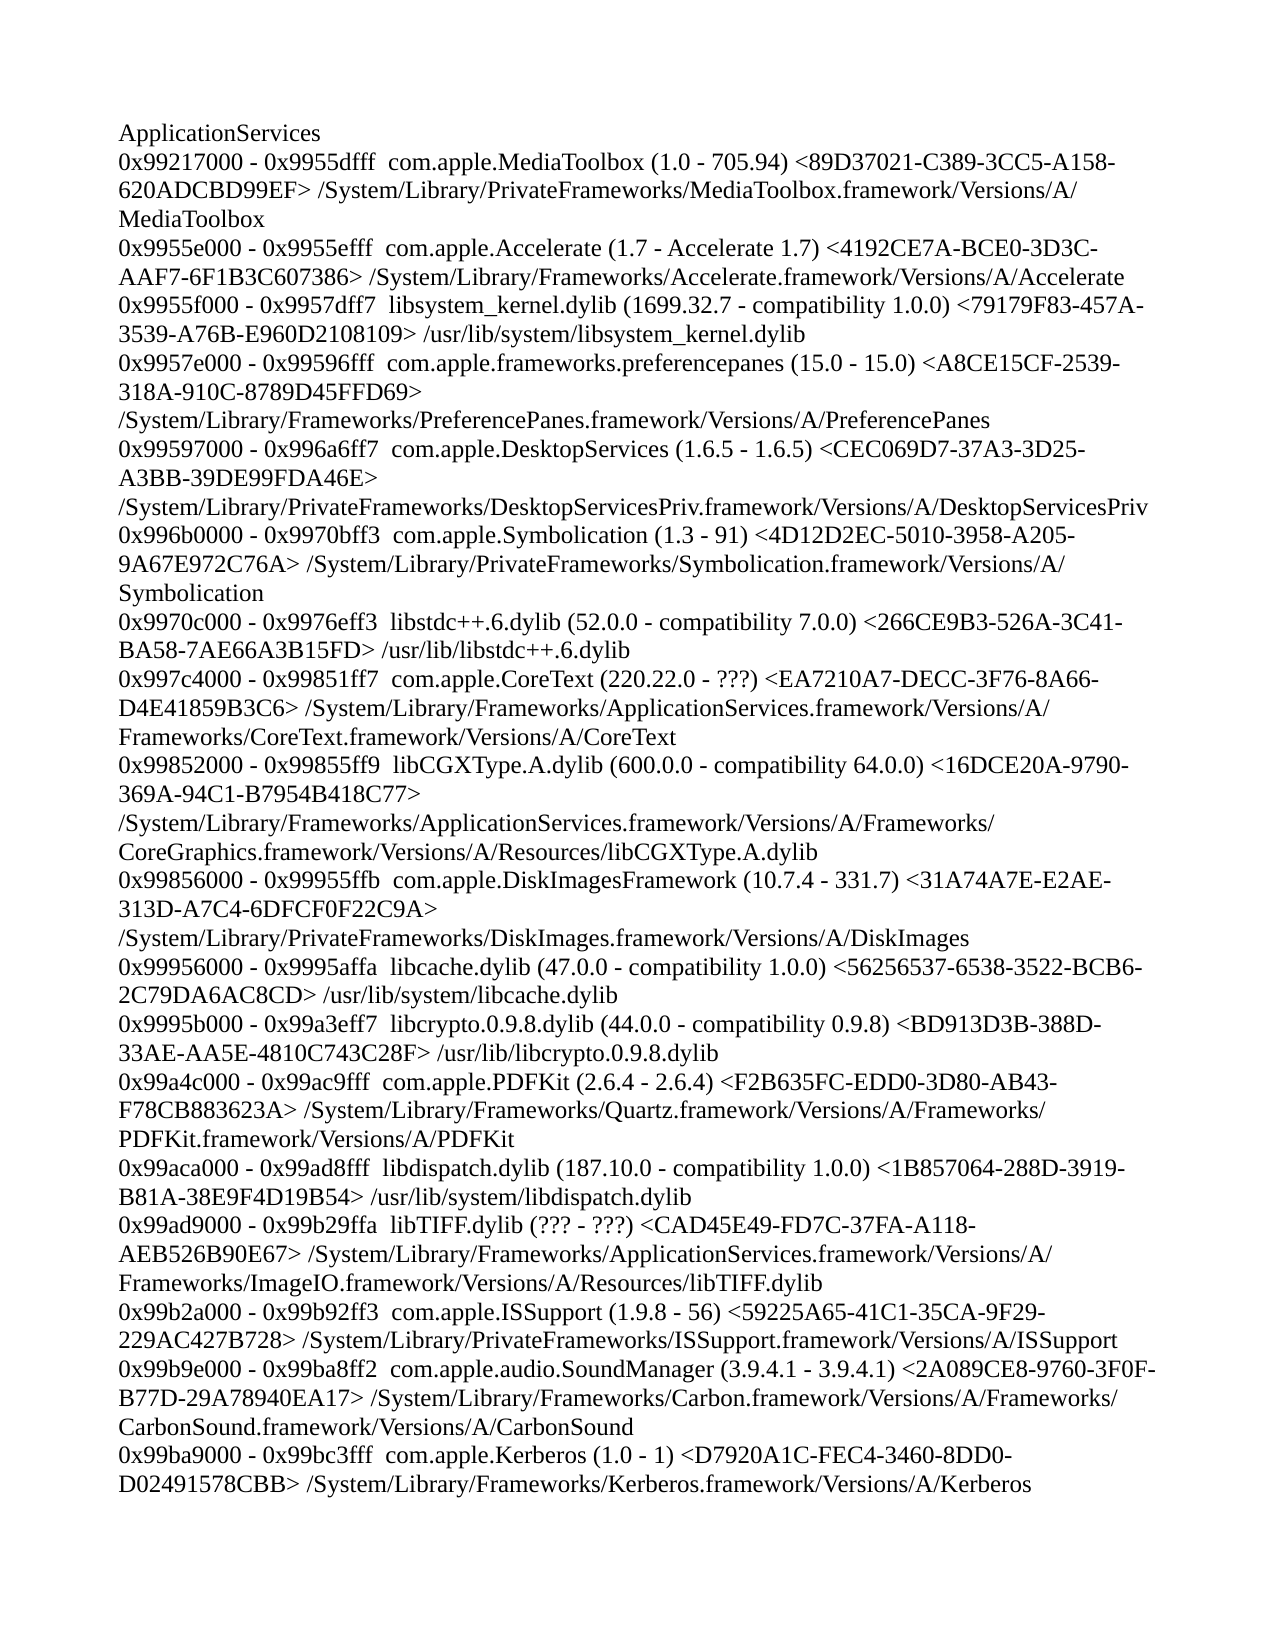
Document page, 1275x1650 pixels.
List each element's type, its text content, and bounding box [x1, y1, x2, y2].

text 0x9995b000 - 0x99a3eff7 libcrypto.0.9.8.dylib (44.0.0 - compatibility 0.9.8) <BD913D3B-388D-33AE-AA5E-4810C743C28F> /usr/lib/libcrypto.0.9.8.dylib [118, 1009, 1157, 1067]
text 0x99a4c000 - 0x99ac9fff com.apple.PDFKit (2.6.4 - 2.6.4) <F2B635FC-EDD0-3D80-AB43-F78CB883623A> /System/Library/Frameworks/Quartz.framework/Versions/A/Frameworks/PDFKit.framework/Versions/A/PDFKit [118, 1067, 1157, 1153]
text 0x99956000 - 0x9995affa libcache.dylib (47.0.0 - compatibility 1.0.0) <56256537-6538-3522-BCB6-2C79DA6AC8CD> /usr/lib/system/libcache.dylib [118, 952, 1157, 1009]
text 0x99856000 - 0x99955ffb com.apple.DiskImagesFramework (10.7.4 - 331.7) <31A74A7E-E2AE-313D-A7C4-6DFCF0F22C9A> /System/Library/PrivateFrameworks/DiskImages.framework/Versions/A/DiskImages [118, 866, 1157, 952]
text 0x99597000 - 0x996a6ff7 com.apple.DesktopServices (1.6.5 - 1.6.5) <CEC069D7-37A3-3D25-A3BB-39DE99FDA46E> /System/Library/PrivateFrameworks/DesktopServicesPriv.framework/Versions/A/DesktopServicesPriv [118, 434, 1157, 521]
text 0x9955f000 - 0x9957dff7 libsystem_kernel.dylib (1699.32.7 - compatibility 1.0.0) <79179F83-457A-3539-A76B-E960D2108109> /usr/lib/system/libsystem_kernel.dylib [118, 291, 1157, 348]
text 0x99b9e000 - 0x99ba8ff2 com.apple.audio.SoundManager (3.9.4.1 - 3.9.4.1) <2A089CE8-9760-3F0F-B77D-29A78940EA17> /System/Library/Frameworks/Carbon.framework/Versions/A/Frameworks/CarbonSound.framework/Versions/A/CarbonSound [118, 1354, 1157, 1441]
text 0x9970c000 - 0x9976eff3 libstdc++.6.dylib (52.0.0 - compatibility 7.0.0) <266CE9B3-526A-3C41-BA58-7AE66A3B15FD> /usr/lib/libstdc++.6.dylib [118, 607, 1157, 664]
text 0x99217000 - 0x9955dfff com.apple.MediaToolbox (1.0 - 705.94) <89D37021-C389-3CC5-A158-620ADCBD99EF> /System/Library/PrivateFrameworks/MediaToolbox.framework/Versions/A/MediaToolbox [118, 147, 1157, 233]
text 0x99b2a000 - 0x99b92ff3 com.apple.ISSupport (1.9.8 - 56) <59225A65-41C1-35CA-9F29-229AC427B728> /System/Library/PrivateFrameworks/ISSupport.framework/Versions/A/ISSupport [118, 1297, 1157, 1354]
text 0x99852000 - 0x99855ff9 libCGXType.A.dylib (600.0.0 - compatibility 64.0.0) <16DCE20A-9790-369A-94C1-B7954B418C77> /System/Library/Frameworks/ApplicationServices.framework/Versions/A/Frameworks/CoreGraphics.framework/Versions/A/Resources/libCGXType.A.dylib [118, 751, 1157, 866]
text 0x9957e000 - 0x99596fff com.apple.frameworks.preferencepanes (15.0 - 15.0) <A8CE15CF-2539-318A-910C-8789D45FFD69> /System/Library/Frameworks/PreferencePanes.framework/Versions/A/PreferencePanes [118, 348, 1157, 434]
text 0x996b0000 - 0x9970bff3 com.apple.Symbolication (1.3 - 91) <4D12D2EC-5010-3958-A205-9A67E972C76A> /System/Library/PrivateFrameworks/Symbolication.framework/Versions/A/Symbolication [118, 521, 1157, 607]
text 0x997c4000 - 0x99851ff7 com.apple.CoreText (220.22.0 - ???) <EA7210A7-DECC-3F76-8A66-D4E41859B3C6> /System/Library/Frameworks/ApplicationServices.framework/Versions/A/Frameworks/CoreText.framework/Versions/A/CoreText [118, 664, 1157, 751]
text 0x99ba9000 - 0x99bc3fff com.apple.Kerberos (1.0 - 1) <D7920A1C-FEC4-3460-8DD0-D02491578CBB> /System/Library/Frameworks/Kerberos.framework/Versions/A/Kerberos [118, 1441, 1157, 1498]
text ApplicationServices [118, 118, 1157, 147]
text 0x99aca000 - 0x99ad8fff libdispatch.dylib (187.10.0 - compatibility 1.0.0) <1B857064-288D-3919-B81A-38E9F4D19B54> /usr/lib/system/libdispatch.dylib [118, 1153, 1157, 1211]
text 0x9955e000 - 0x9955efff com.apple.Accelerate (1.7 - Accelerate 1.7) <4192CE7A-BCE0-3D3C-AAF7-6F1B3C607386> /System/Library/Frameworks/Accelerate.framework/Versions/A/Accelerate [118, 233, 1157, 291]
text 0x99ad9000 - 0x99b29ffa libTIFF.dylib (??? - ???) <CAD45E49-FD7C-37FA-A118-AEB526B90E67> /System/Library/Frameworks/ApplicationServices.framework/Versions/A/Frameworks/ImageIO.framework/Versions/A/Resources/libTIFF.dylib [118, 1211, 1157, 1297]
